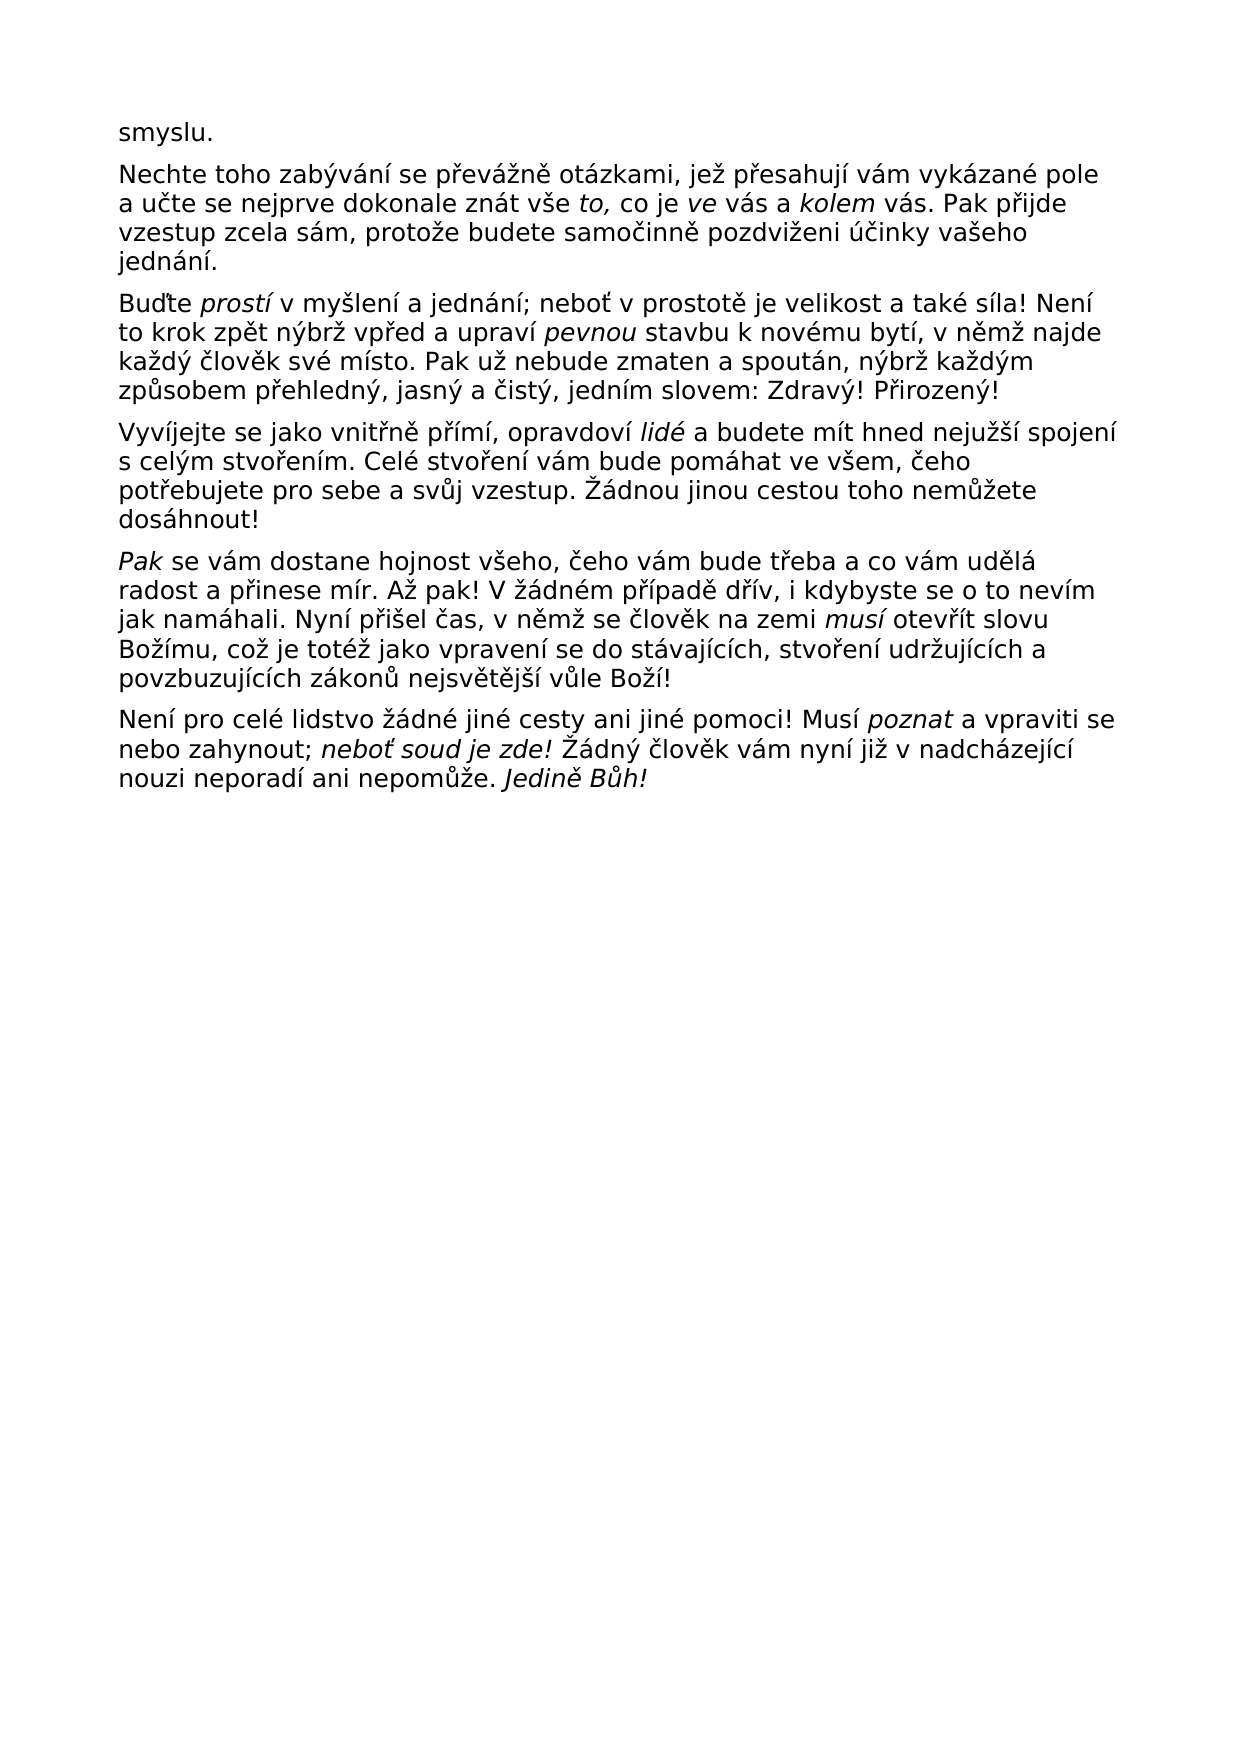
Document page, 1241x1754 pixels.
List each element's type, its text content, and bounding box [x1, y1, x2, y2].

text Není pro celé lidstvo žádné jiné cesty ani jiné pomoci! Musí poznat a vpraviti se nebo zahynout; neboť soud je zde! Žádný člověk vám nyní již v nadcházející nouzi neporadí ani nepomůže. Jedině Bůh! [118, 706, 1122, 793]
text smyslu. [118, 118, 1122, 147]
text Nechte toho zabývání se převážně otázkami, jež přesahují vám vykázané pole a učte se nejprve dokonale znát vše to, co je ve vás a kolem vás. Pak přijde vzestup zcela sám, protože budete samočinně pozdviženi účinky vašeho jednání. [118, 160, 1122, 276]
text Buďte prostí v myšlení a jednání; neboť v prostotě je velikost a také síla! Není to krok zpět nýbrž vpřed a upraví pevnou stavbu k novému bytí, v němž najde každý člověk své místo. Pak už nebude zmaten a spoután, nýbrž každým způsobem přehledný, jasný a čistý, jedním slovem: Zdravý! Přirozený! [118, 289, 1122, 406]
text Vyvíjejte se jako vnitřně přímí, opravdoví lidé a budete mít hned nejužší spojení s celým stvořením. Celé stvoření vám bude pomáhat ve všem, čeho potřebujete pro sebe a svůj vzestup. Žádnou jinou cestou toho nemůžete dosáhnout! [118, 418, 1122, 535]
text Pak se vám dostane hojnost všeho, čeho vám bude třeba a co vám udělá radost a přinese mír. Až pak! V žádném případě dřív, i kdybyste se o to nevím jak namáhali. Nyní přišel čas, v němž se člověk na zemi musí otevřít slovu Božímu, což je totéž jako vpravení se do stávajících, stvoření udržujících a povzbuzujících zákonů nejsvětější vůle Boží! [118, 547, 1122, 693]
